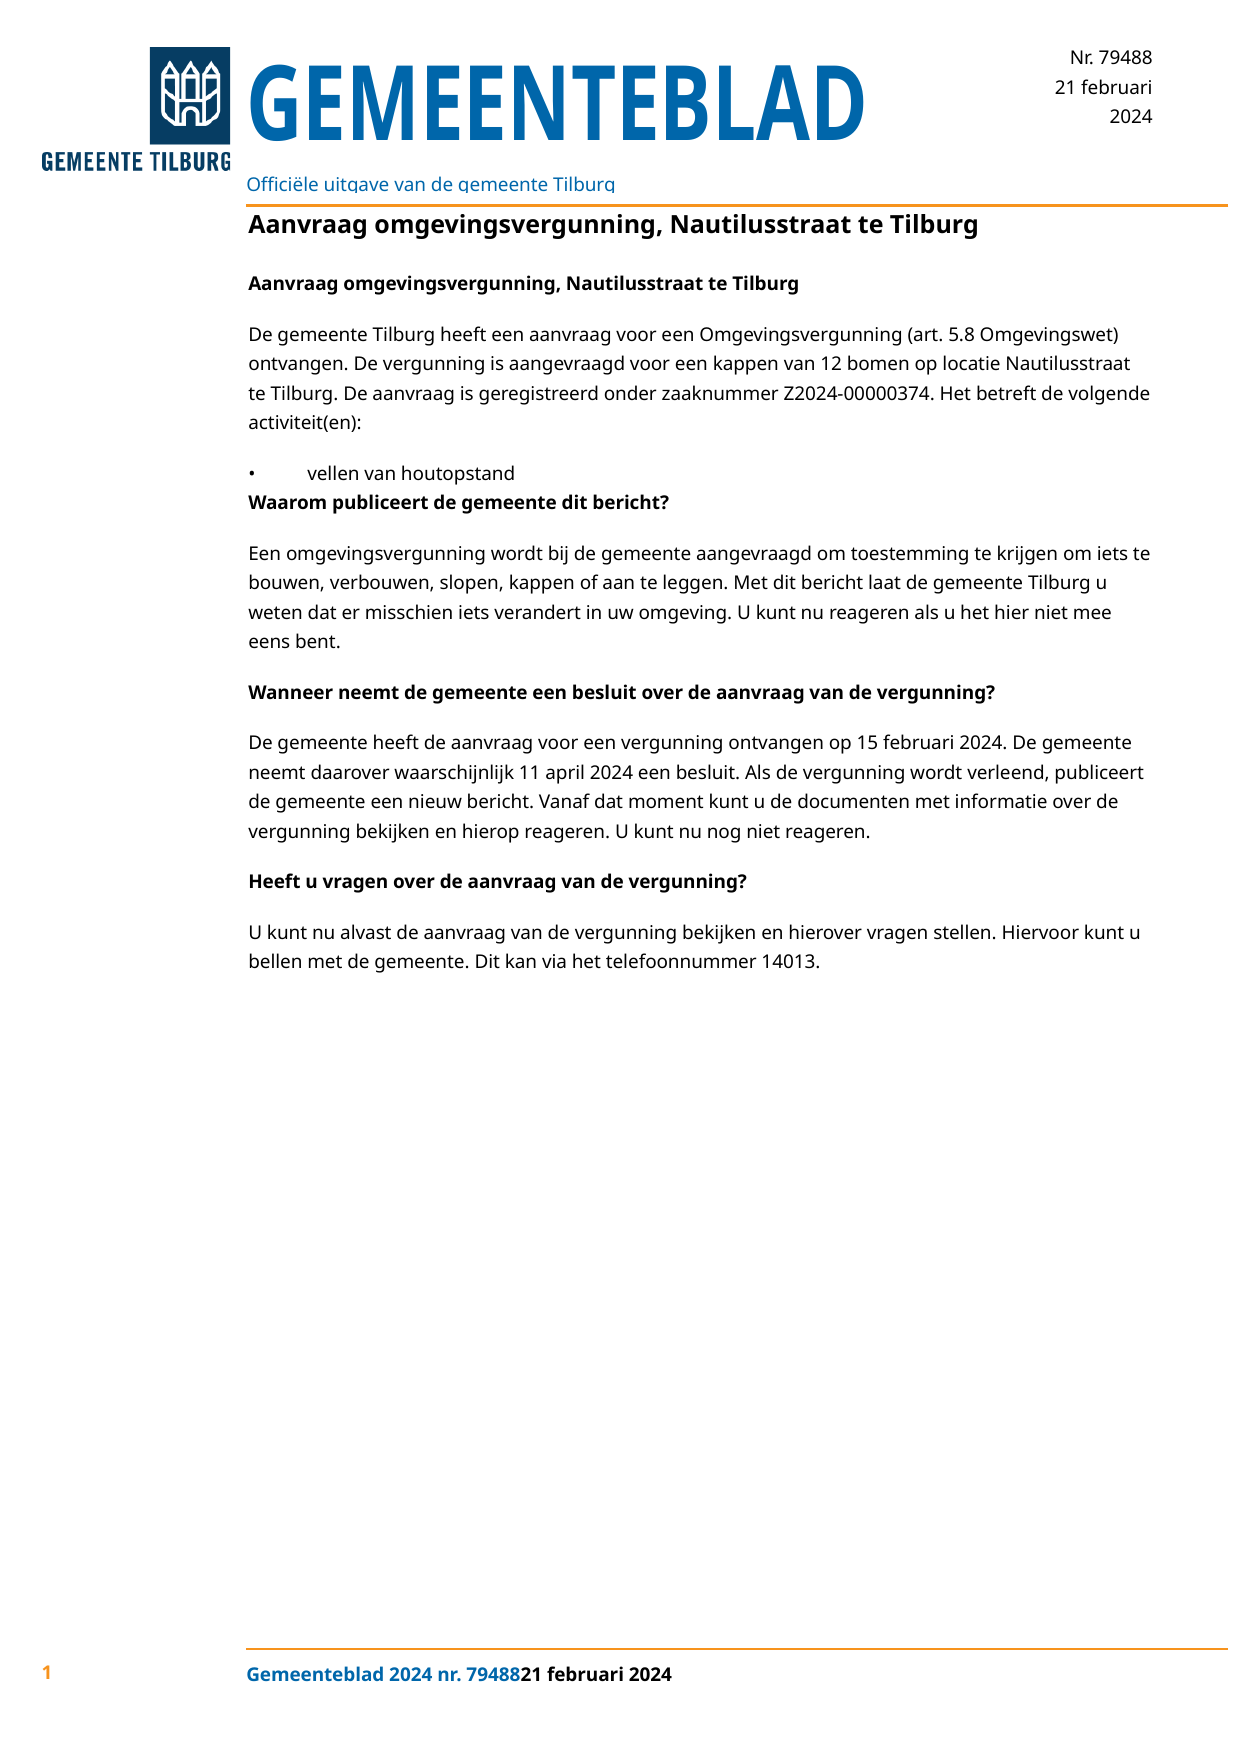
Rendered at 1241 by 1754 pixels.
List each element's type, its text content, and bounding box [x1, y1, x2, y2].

text Een omgevingsvergunning wordt bij de gemeente aangevraagd om toestemming te krijgen om iets te bouwen, verbouwen, slopen, kappen of aan te leggen. Met dit bericht laat de gemeente Tilburg u weten dat er misschien iets verandert in uw omgeving. U kunt nu reageren als u het hier niet mee eens bent. [248, 540, 1152, 654]
text Heeft u vragen over de aanvraag van de vergunning? [248, 869, 1152, 894]
text Wanneer neemt de gemeente een besluit over de aanvraag van de vergunning? [248, 679, 1152, 705]
text De gemeente heeft de aanvraag voor een vergunning ontvangen op 15 februari 2024. De gemeente neemt daarover waarschijnlijk 11 april 2024 een besluit. Als de vergunning wordt verleend, publiceert de gemeente een nieuw bericht. Vanaf dat moment kunt u de documenten met informatie over de vergunning bekijken en hierop reageren. U kunt nu nog niet reageren. [248, 729, 1152, 844]
text De gemeente Tilburg heeft een aanvraag voor een Omgevingsvergunning (art. 5.8 Omgevingswet) ontvangen. De vergunning is aangevraagd voor een kappen van 12 bomen op locatie Nautilusstraat te Tilburg. De aanvraag is geregistreerd onder zaaknummer Z2024-00000374. Het betreft de volgende activiteit(en): [248, 321, 1152, 435]
list vellen van houtopstand [248, 460, 1152, 486]
text Aanvraag omgevingsvergunning, Nautilusstraat te Tilburg [248, 207, 1152, 241]
text Aanvraag omgevingsvergunning, Nautilusstraat te Tilburg [248, 270, 1152, 296]
text Waarom publiceert de gemeente dit bericht? [248, 489, 1152, 515]
picture [41, 47, 231, 172]
text U kunt nu alvast de aanvraag van de vergunning bekijken en hierover vragen stellen. Hiervoor kunt u bellen met de gemeente. Dit kan via het telefoonnummer 14013. [248, 919, 1152, 974]
